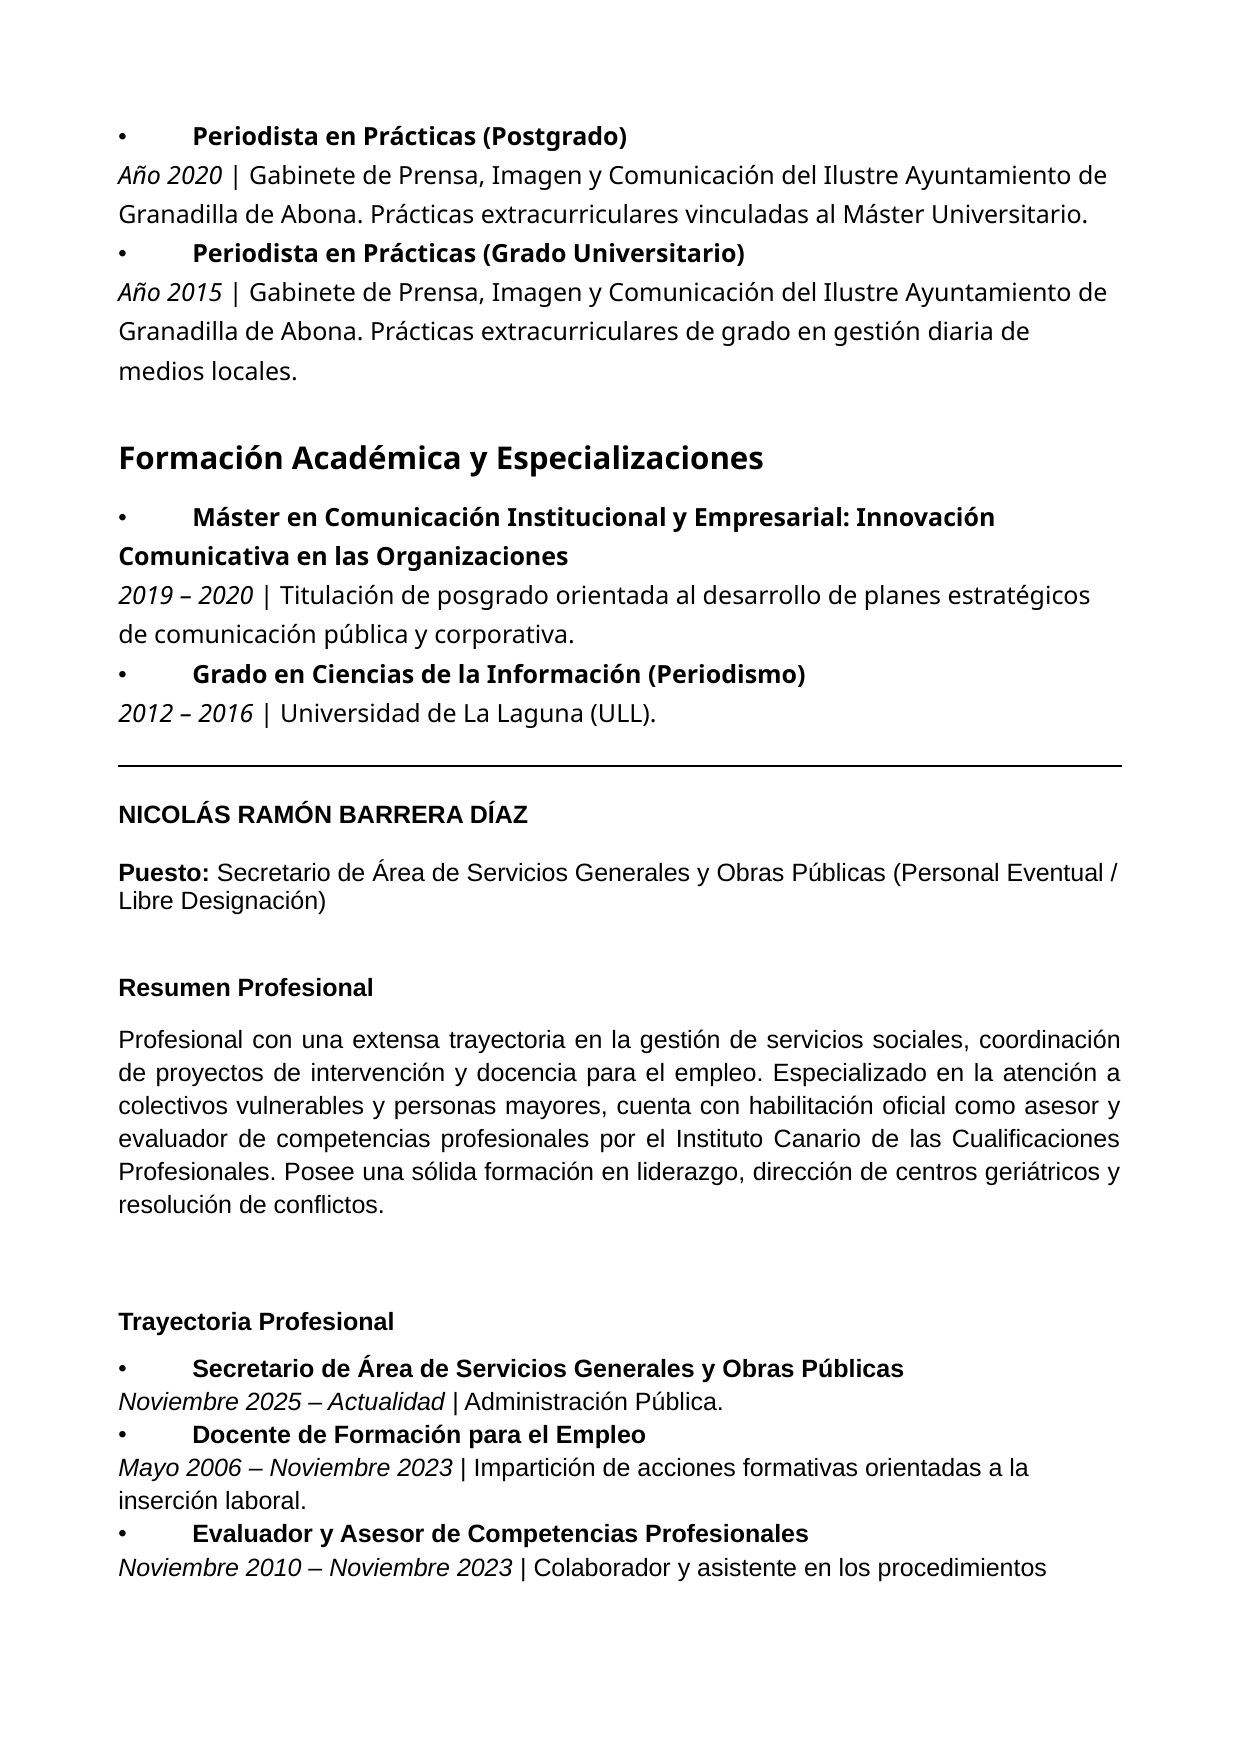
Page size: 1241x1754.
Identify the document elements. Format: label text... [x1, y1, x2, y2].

list Grado en Ciencias de la Información (Periodismo) 2012 – 2016 | Universidad de La Laguna (ULL). [118, 656, 1122, 729]
text Trayectoria Profesional [118, 1306, 1122, 1335]
text Puesto: Secretario de Área de Servicios Generales y Obras Públicas (Personal Eventual / Libre Designación) [118, 858, 1122, 915]
text NICOLÁS RAMÓN BARRERA DÍAZ [118, 800, 1122, 829]
list Docente de Formación para el Empleo Mayo 2006 – Noviembre 2023 | Impartición de acciones formativas orientadas a la inserción laboral. [118, 1420, 1122, 1515]
text Resumen Profesional [118, 973, 1122, 1002]
list Evaluador y Asesor de Competencias Profesionales Noviembre 2010 – Noviembre 2023 | Colaborador y asistente en los procedimientos [118, 1519, 1122, 1581]
list Periodista en Prácticas (Grado Universitario) Año 2015 | Gabinete de Prensa, Imagen y Comunicación del Ilustre Ayuntamiento de Granadilla de Abona. Prácticas extracurriculares de grado en gestión diaria de medios locales. [118, 236, 1122, 387]
text Formación Académica y Especializaciones [118, 436, 1122, 479]
list Máster en Comunicación Institucional y Empresarial: Innovación Comunicativa en las Organizaciones 2019 – 2020 | Titulación de posgrado orientada al desarrollo de planes estratégicos de comunicación pública y corporativa. [118, 500, 1122, 651]
list Periodista en Prácticas (Postgrado) Año 2020 | Gabinete de Prensa, Imagen y Comunicación del Ilustre Ayuntamiento de Granadilla de Abona. Prácticas extracurriculares vinculadas al Máster Universitario. [118, 118, 1122, 231]
text Profesional con una extensa trayectoria en la gestión de servicios sociales, coordinación de proyectos de intervención y docencia para el empleo. Especializado en la atención a colectivos vulnerables y personas mayores, cuenta con habilitación oficial como asesor y evaluador de competencias profesionales por el Instituto Canario de las Cualificaciones Profesionales. Posee una sólida formación en liderazgo, dirección de centros geriátricos y resolución de conflictos. [118, 1025, 1122, 1219]
list Secretario de Área de Servicios Generales y Obras Públicas Noviembre 2025 – Actualidad | Administración Pública. [118, 1354, 1122, 1416]
